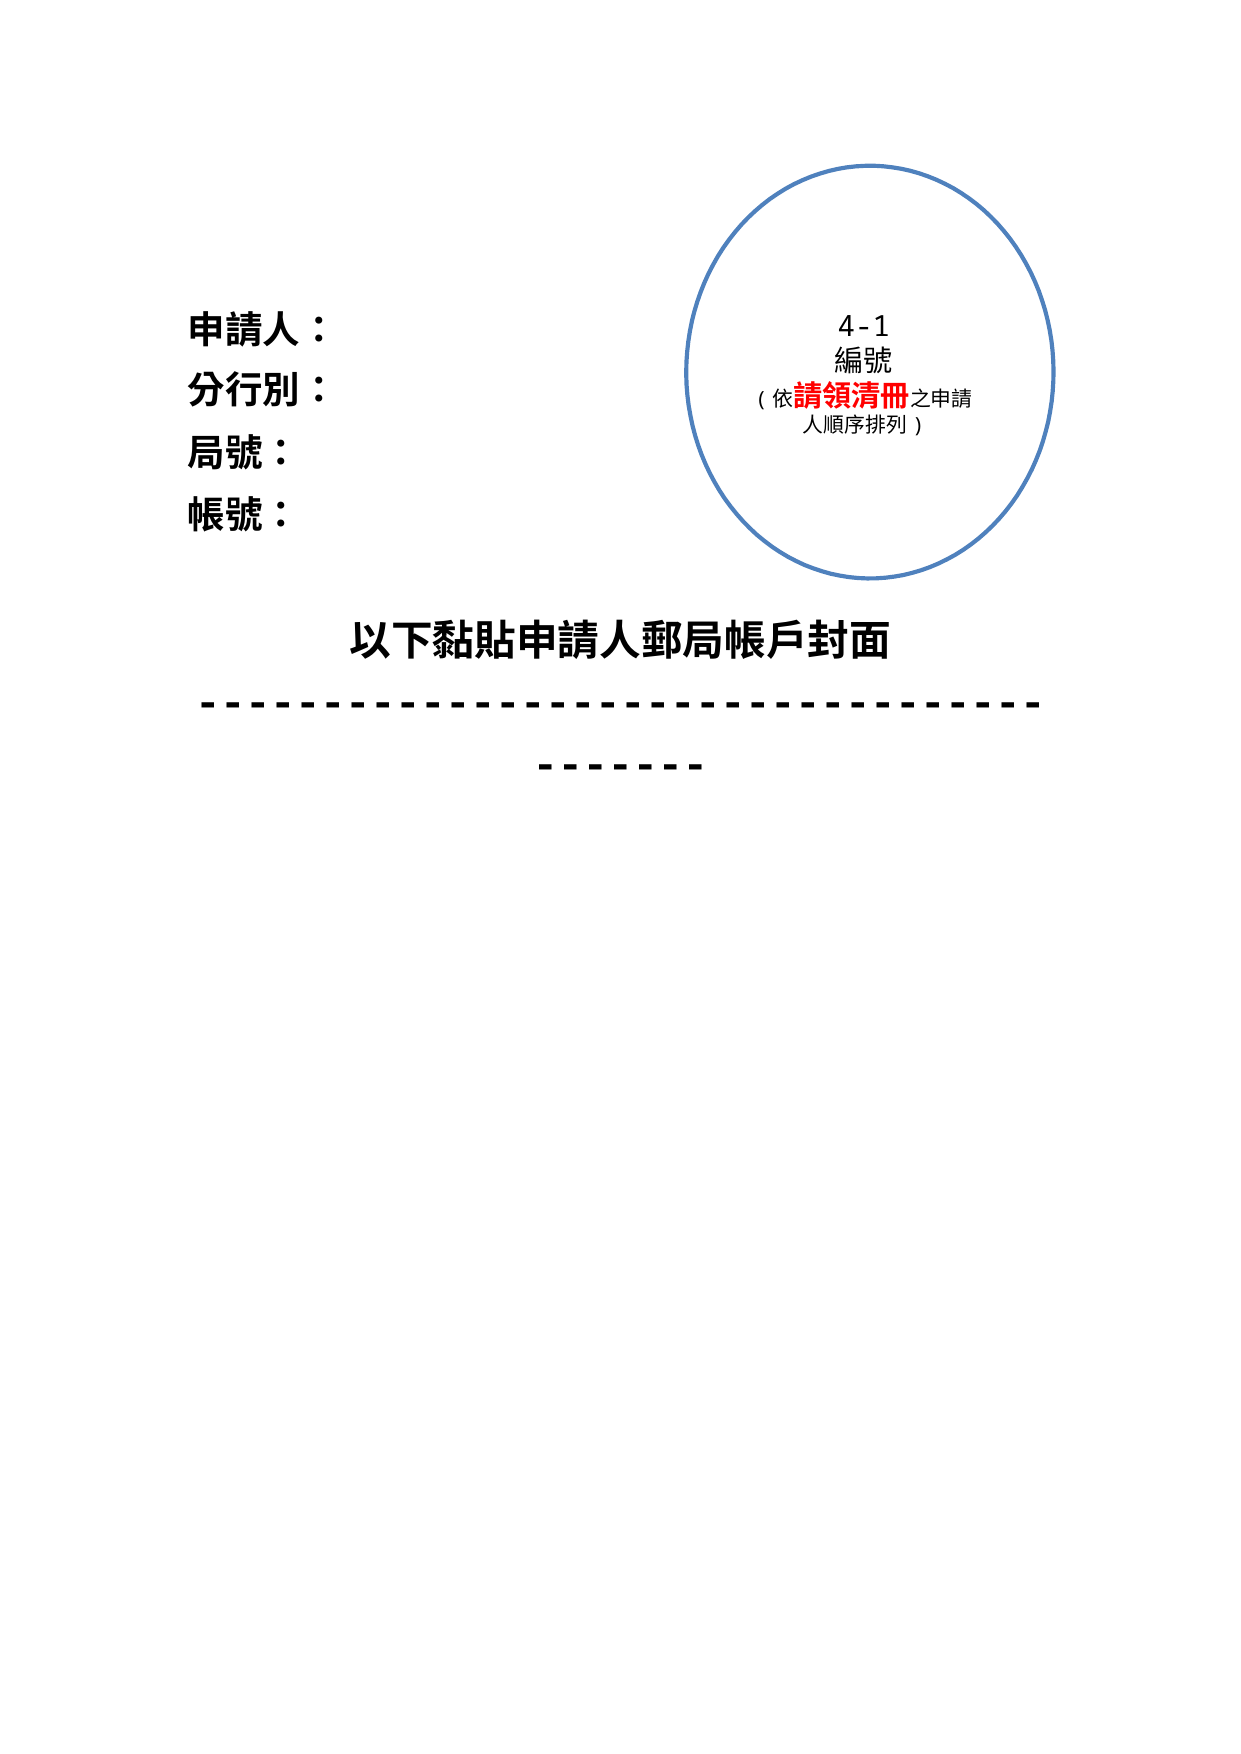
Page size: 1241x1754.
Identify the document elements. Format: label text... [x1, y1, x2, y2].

text [1034, 413, 1053, 471]
text [989, 471, 1053, 533]
text 以下黏貼申請人郵局帳戶封面 [187, 596, 1053, 658]
text 局號： [187, 408, 706, 471]
text 申請人： [187, 283, 701, 346]
text ----------------------------------------- [187, 658, 1053, 783]
text [1039, 283, 1053, 331]
text 帳號： [187, 471, 750, 533]
text 分行別： [187, 346, 686, 408]
